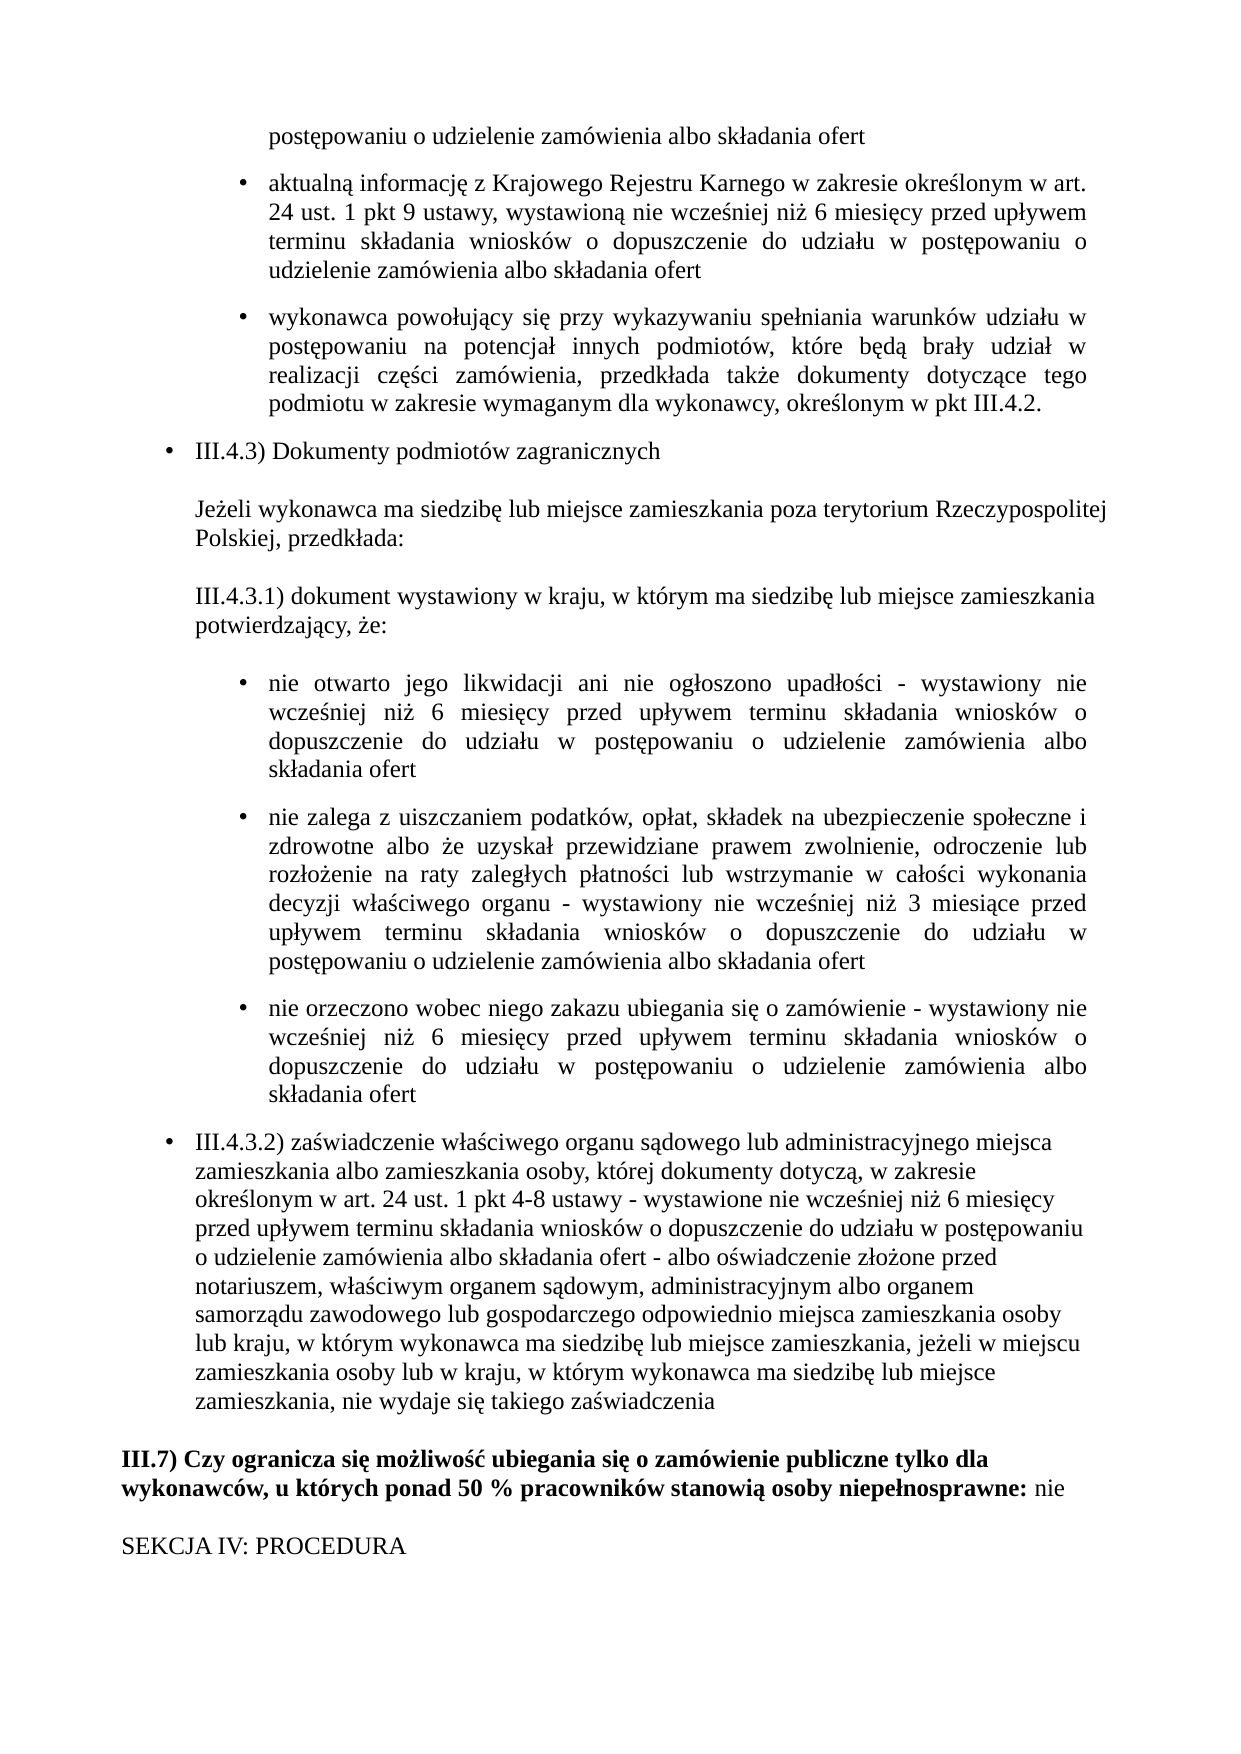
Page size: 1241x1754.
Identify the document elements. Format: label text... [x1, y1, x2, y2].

table_header Zawiercie: Wynajem sprzętu przy bieżącym utrzymaniu dróg administrowanych przez Powiatowy Zarząd Dróg w Zawierciu OGŁOSZENIE O ZAMÓWIENIU - usługi Zamieszczanie ogłoszenia: obowiązkowe. Ogłoszenie dotyczy: zamówienia publicznego. SEKCJA I: ZAMAWIAJĄCY I. 1) NAZWA I ADRES: Powiatowy Zarząd Dróg w Zawierciu, ul. Sienkiewicza 34, 42-400 Zawiercie, woj. śląskie, tel. 032 6710765, faks 032 6710773. Adres strony internetowej zamawiającego: http://bip.pzd.zawiercie.powiat.finn.pl/ Adres strony internetowej, pod którym dostępne są informacje dotyczące dynamicznego systemu zakupów: nie dotyczy I. 2) RODZAJ ZAMAWIAJĄCEGO: Administracja samorządowa. SEKCJA II: PRZEDMIOT ZAMÓWIENIA II.1) OKREŚLENIE PRZEDMIOTU ZAMÓWIENIA II.1.1) Nazwa nadana zamówieniu przez zamawiającego: Wynajem sprzętu przy bieżącym utrzymaniu dróg administrowanych przez Powiatowy Zarząd Dróg w Zawierciu. II.1.2) Rodzaj zamówienia: usługi. II.1.3) Określenie przedmiotu oraz wielkości lub zakresu zamówienia: Przedmiotem zamówienia jest wynajem sprzętu przy bieżącym utrzymaniu dróg administrowanych przez Powiatowy Zarząd Dróg w Zawierciu w roku 2010, na terenie Obwodu Drogowego Nr 1 w Zawierciu-Kądzielowie, Obwodu Drogowego Nr 2 Pilicy i Obwodu Drogowego Nr 3 w Szczekocinach. II.1.4) Czy przewiduje się udzielenie zamówień uzupełniających: nie. II.1.5) Wspólny Słownik Zamówień (CPV): 45.50.00.00-2, 60.18.10.00-0, 45.52.00.00-8, 60.10.00.00-9. II.1.6) Czy dopuszcza się złożenie oferty częściowej: tak, liczba części: 3. II.1.7) Czy dopuszcza się złożenie oferty wariantowej: nie. II.2) CZAS TRWANIA ZAMÓWIENIA LUB TERMIN WYKONANIA: Zakończenie: 31.12.2011. SEKCJA III: INFORMACJE O CHARAKTERZE PRAWNYM, EKONOMICZNYM, FINANSOWYM I TECHNICZNYM III.1) WADIUM Informacja na temat wadium: Zamawiający nie wymaga wniesienia wadium. III.2) ZALICZKI Czy przewiduje się udzielenie zaliczek na poczet wykonania zamówienia: nie III.3) WARUNKI UDZIAŁU W POSTĘPOWANIU ORAZ OPIS SPOSOBU DOKONYWANIA OCENY SPEŁNIANIA TYCH WARUNKÓW III.3.1) Uprawnienia do wykonywania określonej działalności lub czynności, jeżeli przepisy prawa nakładają obowiązek ich posiadania Opis sposobu dokonywania oceny spełniania tego warunku W szczególności warunek ten zostanie uznany za spełniony, jeżeli Wykonawca będzie posiadał licencję na wykonywanie krajowego transportu drogowego rzeczy III.3.2) Wiedza i doświadczenie Opis sposobu dokonywania oceny spełniania tego warunku Zamawiający nie precyzuje w tym zakresie żadnych wymagań, których spełnianie Wykonawca zobowiązany jest wykazać w sposób szczególny. Zamawiający uzna, że warunek jest spełniony, jeżeli wykonawca złoży wraz z ofertą podpisany Załącznik Nr 2 do SIWZ, tj.: oświadczenie o spełnianiu warunków udziału w postępowaniu. III.3.3) Potencjał techniczny Opis sposobu dokonywania oceny spełniania tego warunku W szczególności warunek ten zostanie uznany za spełniony, jeżeli Wykonawca będzie dysponował sprzętem zgodnie z poniższymi wymaganiami: a) dla Zadania Nr 1: -Samochód samowyładowczy od 5 do 10 ton -Koparko - ładowarka CATERPILLAR -Podnośnik ( zwyżka ) -Równiarka -Walec stalowy samojezdny 5-10 Mg -Zamiatarka -Samochód ciężarowy od 5 do 10 ton b) dla Zadania Nr 2: -Samochód samowyładowczy od 5 do 10 ton -Koparko - ładowarka CATERPILLAR -Podnośnik ( zwyżka ) -Równiarka -Walec stalowy samojezdny 5-10 Mg -Zamiatarka -Samochód ciężarowy od 5 do 10 ton c) dla Zadania Nr 3: -Samochód samowyładowczy od 5 do 10 ton -Koparko - ładowarka CATERPILLAR -Równiarka -Walec stalowy samojezdny 5-10 Mg -Samochód ciężarowy od 5 do 10 ton III.3.4) Osoby zdolne do wykonania zamówienia Opis sposobu dokonywania oceny spełniania tego warunku Zamawiający nie precyzuje w tym zakresie żadnych wymagań, których spełnianie Wykonawca zobowiązany jest wykazać w sposób szczególny. Zamawiający uzna, że warunek jest spełniony, jeżeli wykonawca złoży wraz z ofertą podpisany Załącznik Nr 2 do SIWZ, tj.: oświadczenie o spełnianiu warunków udziału w postępowaniu. III.3.5) Sytuacja ekonomiczna i finansowa Opis sposobu dokonywania oceny spełniania tego warunku W szczególności warunek ten zostanie uznany za spełniony, jeżeli Wykonawca będzie posiadał ubezpieczenie od odpowiedzialności cywilnej w zakresie prowadzonej działalności III.4) INFORMACJA O OŚWIADCZENIACH LUB DOKUMENTACH, JAKIE MAJĄ DOSTARCZYĆ WYKONAWCY W CELU POTWIERDZENIA SPEŁNIANIA WARUNKÓW UDZIAŁU W POSTĘPOWANIU ORAZ NIEPODLEGANIA WYKLUCZENIU NA PODSTAWIE ART. 24 UST. 1 USTAWY III.4.1) W zakresie wykazania spełniania przez wykonawcę warunków, o których mowa w art. 22 ust. 1 ustawy, oprócz oświadczenia o spełnieniu warunków udziału w postępowaniu, należy przedłożyć: koncesję, zezwolenie lub licencję wykaz narządzi, wyposażenia zakładu i urządzeń technicznych dostępnych wykonawcy usług lub robót budowlanych w celu realizacji zamówienia wraz z informacją o podstawie dysponowania tymi zasobami opłaconą polisę, a w przypadku jej braku inny dokument potwierdzający, że wykonawca jest ubezpieczony od odpowiedzialności cywilnej w zakresie prowadzonej działalności związanej z przedmiotem zamówienia III.4.2) W zakresie potwierdzenia niepodlegania wykluczeniu na podstawie art. 24 ust. 1 ustawy, należy przedłożyć: oświadczenie o braku podstaw do wykluczenia aktualny odpis z właściwego rejestru, jeżeli odrębne przepisy wymagają wpisu do rejestru, w celu wykazania braku podstaw do wykluczenia w oparciu o art. 24 ust. 1 pkt 2 ustawy, wystawiony nie wcześniej niż 6 miesięcy przed upływem terminu składania wniosków o dopuszczenie do udziału w postępowaniu o udzielenie zamówienia albo składania ofert, a w stosunku do osób fizycznych oświadczenie w zakresie art. 24 ust. 1 pkt 2 ustawy aktualne zaświadczenie właściwego naczelnika urzędu skarbowego potwierdzające, że wykonawca nie zalega z opłacaniem podatków lub zaświadczenie, że uzyskał przewidziane prawem zwolnienie, odroczenie lub rozłożenie na raty zaległych płatności lub wstrzymanie w całości wykonania decyzji właściwego organu - wystawione nie wcześniej niż 3 miesiące przed upływem terminu składania wniosków o dopuszczenie do udziału w postępowaniu o udzielenie zamówienia albo składania ofert aktualne zaświadczenie właściwego oddziału Zakładu Ubezpieczeń Społecznych lub Kasy Rolniczego Ubezpieczenia Społecznego potwierdzające, że wykonawca nie zalega z opłacaniem składek na ubezpieczenie zdrowotne i społeczne, lub potwierdzenie, że uzyskał przewidziane prawem zwolnienie, odroczenie lub rozłożenie na raty zaległych płatności lub wstrzymanie w całości wykonania decyzji właściwego organu - wystawione nie wcześniej niż 3 miesiące przed upływem terminu składania wniosków o dopuszczenie do udziału w postępowaniu o udzielenie zamówienia albo składania ofert aktualną informację z Krajowego Rejestru Karnego w zakresie określonym w art. 24 ust. 1 pkt 4-8 ustawy, wystawioną nie wcześniej niż 6 miesięcy przed upływem terminu składania wniosków o dopuszczenie do udziału w postępowaniu o udzielenie zamówienia albo składania ofert aktualną informację z Krajowego Rejestru Karnego w zakresie określonym w art. 24 ust. 1 pkt 9 ustawy, wystawioną nie wcześniej niż 6 miesięcy przed upływem terminu składania wniosków o dopuszczenie do udziału w postępowaniu o udzielenie zamówienia albo składania ofert wykonawca powołujący się przy wykazywaniu spełniania warunków udziału w postępowaniu na potencjał innych podmiotów, które będą brały udział w realizacji części zamówienia, przedkłada także dokumenty dotyczące tego podmiotu w zakresie wymaganym dla wykonawcy, określonym w pkt III.4.2. III.4.3) Dokumenty podmiotów zagranicznych Jeżeli wykonawca ma siedzibę lub miejsce zamieszkania poza terytorium Rzeczypospolitej Polskiej, przedkłada: III.4.3.1) dokument wystawiony w kraju, w którym ma siedzibę lub miejsce zamieszkania potwierdzający, że: nie otwarto jego likwidacji ani nie ogłoszono upadłości - wystawiony nie wcześniej niż 6 miesięcy przed upływem terminu składania wniosków o dopuszczenie do udziału w postępowaniu o udzielenie zamówienia albo składania ofert nie zalega z uiszczaniem podatków, opłat, składek na ubezpieczenie społeczne i zdrowotne albo że uzyskał przewidziane prawem zwolnienie, odroczenie lub rozłożenie na raty zaległych płatności lub wstrzymanie w całości wykonania decyzji właściwego organu - wystawiony nie wcześniej niż 3 miesiące przed upływem terminu składania wniosków o dopuszczenie do udziału w postępowaniu o udzielenie zamówienia albo składania ofert nie orzeczono wobec niego zakazu ubiegania się o zamówienie - wystawiony nie wcześniej niż 6 miesięcy przed upływem terminu składania wniosków o dopuszczenie do udziału w postępowaniu o udzielenie zamówienia albo składania ofert III.4.3.2) zaświadczenie właściwego organu sądowego lub administracyjnego miejsca zamieszkania albo zamieszkania osoby, której dokumenty dotyczą, w zakresie określonym w art. 24 ust. 1 pkt 4-8 ustawy - wystawione nie wcześniej niż 6 miesięcy przed upływem terminu składania wniosków o dopuszczenie do udziału w postępowaniu o udzielenie zamówienia albo składania ofert - albo oświadczenie złożone przed notariuszem, właściwym organem sądowym, administracyjnym albo organem samorządu zawodowego lub gospodarczego odpowiednio miejsca zamieszkania osoby lub kraju, w którym wykonawca ma siedzibę lub miejsce zamieszkania, jeżeli w miejscu zamieszkania osoby lub w kraju, w którym wykonawca ma siedzibę lub miejsce zamieszkania, nie wydaje się takiego zaświadczenia III.7) Czy ogranicza się możliwość ubiegania się o zamówienie publiczne tylko dla wykonawców, u których ponad 50 % pracowników stanowią osoby niepełnosprawne: nie SEKCJA IV: PROCEDURA IV.1) TRYB UDZIELENIA ZAMÓWIENIA IV.1.1) Tryb udzielenia zamówienia: przetarg nieograniczony. IV.2) KRYTERIA OCENY OFERT IV.2.1) Kryteria oceny ofert: najniższa cena. IV.2.2) Czy przeprowadzona będzie aukcja elektroniczna nie. IV.3) ZMIANA UMOWY Czy przewiduje się istotne zmiany postanowień zawartej umowy w stosunku do treści oferty, na podstawie której dokonano wyboru wykonawcy: nie IV.4) INFORMACJE ADMINISTRACYJNE IV.4.1) Adres strony internetowej, na której jest dostępna specyfikacja istotnych warunków zamówienia: http://bip.pzd.zawiercie.powiat.finn.pl/ Specyfikację istotnych warunków zamówienia można uzyskać pod adresem: Powiatowy Zarząd Dróg w Zawierciu ul. Sienkiewicza 34 42-400 Zawiercie, pokój nr 303. IV.4.4) Termin składania wniosków o dopuszczenie do udziału w postępowaniu lub ofert: 08.03.2011 godzina 09:00, miejsce: Powiatowy Zarząd Dróg w Zawierciu ul. Sienkiewicza 34 42-400 Zawiercie, Sekretariat, pokój nr 302. IV.4.5) Termin związania ofertą: okres w dniach: 30 (od ostatecznego terminu składania ofert). IV.4.16) Informacje dodatkowe, w tym dotyczące finansowania projektu/programu ze środków Unii Europejskiej: Niniejsze ogłoszenie o zamówieniu zostało opublikowane w Biuletynie Zamówień Publicznych dnia 28.02.2011 r.. IV.4.17) Czy przewiduje się unieważnienie postępowania o udzielenie zamówienia, w przypadku nieprzyznania środków pochodzących z budżetu Unii Europejskiej oraz niepodlegających zwrotowi środków z pomocy udzielonej przez państwa członkowskie Europejskiego Porozumienia o Wolnym Handlu (EFTA), które miały być przeznaczone na sfinansowanie całości lub części zamówienia: nie ZAŁĄCZNIK I - INFORMACJE DOTYCZĄCE OFERT CZĘŚCIOWYCH CZĘŚĆ Nr: 1 NAZWA: Wynajem sprzętu przy bieżącym utrzymaniu dróg administrowanych przez Powiatowy Zarząd Dróg w Zawierciu na terenie Obwodu Drogowego w Zawierciu - Kądzielowie. 1) Krótki opis ze wskazaniem wielkości lub zakresu zamówienia: Zakres zamówienia na Obwodzie Drogowym Nr 1 w Zawierciu- Kądzielowie obejmuje świadczenie usług niżej wymienionym sprzętem: I. Przy bieżącym utrzymaniu dróg: 1. Samochód samowyładowczy od 5 do 10 ton - w ilości do 2400 godzin pracy 2. Koparko - ładowarka CATERPILLAR - w ilości do 1200 godzin pracy 3. Podnośnik ( zwyżka ) - w ilości do 1440 godzin pracy 4. Równiarka - w ilości do 100 godzin pracy 5. Walec stalowy samojezdny 5-10 Mg - w ilości do 100 godzin pracy 6. Zamiatarka - w ilości do 50 km (zamiatanie po okresie zimowym) oraz do 100 (każde następne zamiatanie) II. Przy przewozach masowych: 1. Samochód ciężarowy od 5 do 10 ton- w ilości do 1200 km Uwaga: Wykonawca składający ofertę na Zadanie Nr 1 musi w niej przedstawić kompletne zestawienie wymaganego sprzętu, zgodnie z Załącznikiem Nr 1A do SIWZ.. 2) Wspólny Słownik Zamówień (CPV): 45.50.00.00-2, 60.18.10.00-0, 45.52.00.00-8, 60.10.00.00-9. 3) Czas trwania lub termin wykonania: Zakończenie: 31.12.2011. 4) Kryteria oceny ofert: najniższa cena. CZĘŚĆ Nr: 2 NAZWA: Wynajem sprzętu przy bieżącym utrzymaniu dróg administrowanych przez Powiatowy Zarząd Dróg w Zawierciu na terenie Obwodu Drogowego w Pilicy. 1) Krótki opis ze wskazaniem wielkości lub zakresu zamówienia: Zakres zamówienia na Obwodzie Drogowym Nr 2 w Pilicy obejmuje świadczenie usług niżej wymienionym sprzętem: I. Przy bieżącym utrzymaniu dróg: 1. Samochód samowyładowczy od 5 do 10 ton - w ilości do 1200 godzin pracy 2. Koparko - ładowarka CATERPILLAR - w ilości do 600 godzin pracy 3. Podnośnik ( zwyżka ) - w ilości do 100 godzin pracy 4. Równiarka - w ilości do 100 godzin pracy 5. Walec stalowy samojezdny 5-10 Mg- w ilości do 45 godzin pracy 6. Zamiatarka - w ilości do 25 km (zamiatanie po okresie zimowym) oraz do 50 km (każde następne zamiatanie) II. Przy przewozach masowych: 1. Samochód ciężarowy od 5 do 10 ton - w ilości do 700 km Uwaga: Wykonawca składający ofertę na Zadanie Nr 2 musi w niej przedstawić kompletne zestawienie wymaganego sprzętu, zgodnie z Załącznikiem Nr 1B do SIWZ.. 2) Wspólny Słownik Zamówień (CPV): 45.50.00.00-2, 60.18.10.00-0, 45.52.00.00-8, 60.10.00.00-9. 3) Czas trwania lub termin wykonania: Zakończenie: 31.12.2011. 4) Kryteria oceny ofert: najniższa cena. CZĘŚĆ Nr: 3 NAZWA: Wynajem sprzętu przy bieżącym utrzymaniu dróg administrowanych przez Powiatowy Zarząd Dróg w Zawierciu na terenie Obwodu Drogowego w Szczekocinach. 1) Krótki opis ze wskazaniem wielkości lub zakresu zamówienia: Zakres zamówienia na Obwodzie Drogowym Nr 3 w Szczekocinach obejmuje świadczenie usług niżej wymienionym sprzętem: I. Przy bieżącym utrzymaniu dróg: 1. Samochód samowyładowczy od 5 do 10 ton - w ilości do 1200 godzin pracy 2. Koparko - ładowarka CATERPILLAR - w ilości do 600 godzin pracy 3. Równiarka - w ilości do 100 godzin pracy 4. Walec stalowy samojezdny 5-10 Mg- w ilości do 45 godzin pracy II. Przy przewozach masowych: 1. Samochód ciężarowy od 5 do 10 ton - w ilości do 700 km Uwaga: Wykonawca składający ofertę na Zadanie Nr 3 musi w niej przedstawić kompletne zestawienie wymaganego sprzętu, zgodnie z Załącznikiem Nr 1C do SIWZ.. 2) Wspólny Słownik Zamówień (CPV): 45.50.00.00-2, 60.18.10.00-0, 45.52.00.00-8, 60.10.00.00-9. 3) Czas trwania lub termin wykonania: Zakończenie: 31.12.2011. 4) Kryteria oceny ofert: najniższa cena. [118, 118, 1122, 1592]
